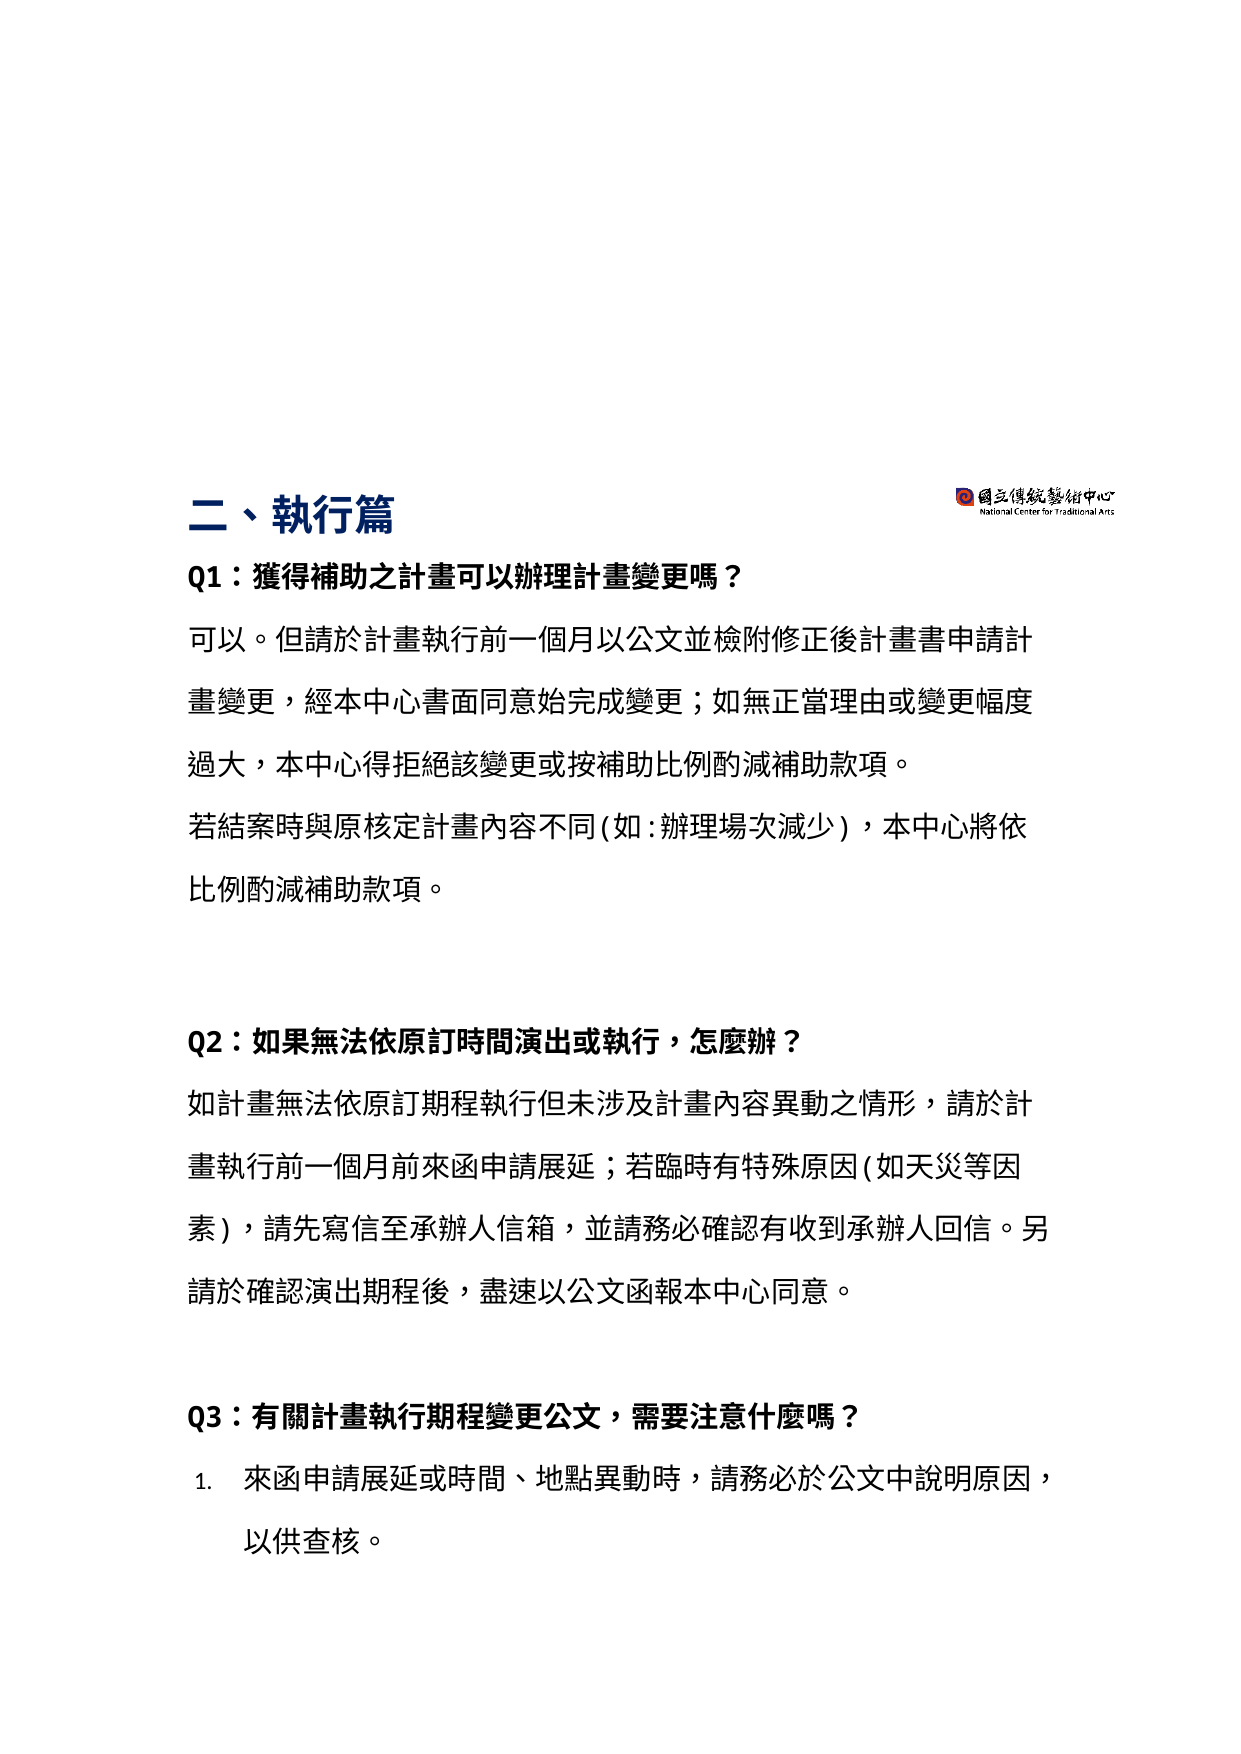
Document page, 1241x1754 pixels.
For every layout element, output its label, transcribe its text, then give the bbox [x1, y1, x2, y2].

text 若結案時與原核定計畫內容不同(如:辦理場次減少)，本中心將依比例酌減補助款項。 [188, 783, 1053, 908]
text Q3：有關計畫執行期程變更公文，需要注意什麼嗎？ [187, 1373, 1053, 1435]
text 二、執行篇 [187, 471, 1053, 533]
text 可以。但請於計畫執行前一個月以公文並檢附修正後計畫書申請計畫變更，經本中心書面同意始完成變更；如無正當理由或變更幅度過大，本中心得拒絕該變更或按補助比例酌減補助款項。 [188, 596, 1053, 783]
text 如計畫無法依原訂期程執行但未涉及計畫內容異動之情形，請於計畫執行前一個月前來函申請展延；若臨時有特殊原因(如天災等因素)，請先寫信至承辦人信箱，並請務必確認有收到承辦人回信。另請於確認演出期程後，盡速以公文函報本中心同意。 [187, 1060, 1053, 1310]
text Q1：獲得補助之計畫可以辦理計畫變更嗎？ [188, 533, 1053, 596]
list 來函申請展延或時間、地點異動時，請務必於公文中說明原因，以供查核。 [193, 1435, 1053, 1560]
text Q2：如果無法依原訂時間演出或執行，怎麼辦？ [188, 998, 1053, 1060]
